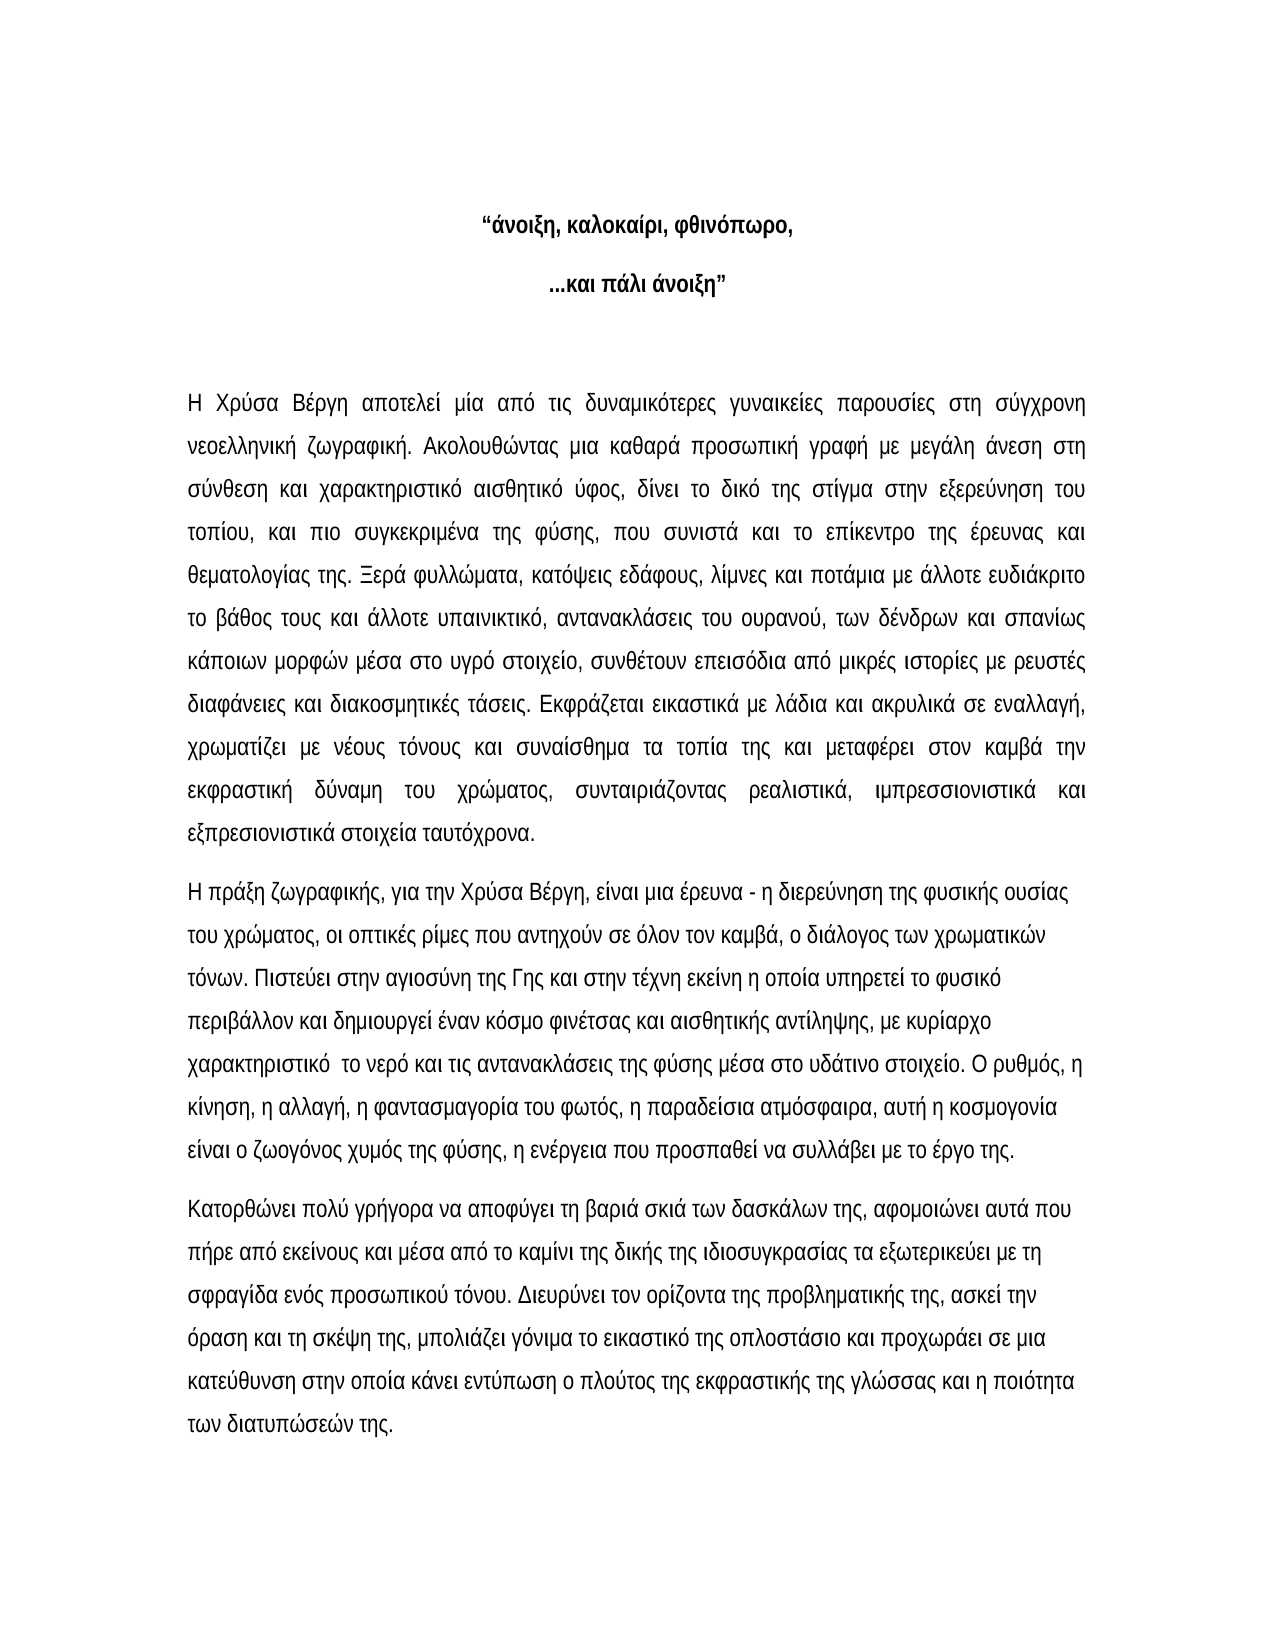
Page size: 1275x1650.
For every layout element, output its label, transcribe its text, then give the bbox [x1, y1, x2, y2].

text ...και πάλι άνοιξη” [187, 269, 1087, 298]
text Η Χρύσα Βέργη αποτελεί μία από τις δυναμικότερες γυναικείες παρουσίες στη σύγχρονη νεοελληνική ζωγραφική. Ακολουθώντας μια καθαρά προσωπική γραφή με μεγάλη άνεση στη σύνθεση και χαρακτηριστικό αισθητικό ύφος, δίνει το δικό της στίγμα στην εξερεύνηση του τοπίου, και πιο συγκεκριμένα της φύσης, που συνιστά και το επίκεντρο της έρευνας και θεματολογίας της. Ξερά φυλλώματα, κατόψεις εδάφους, λίμνες και ποτάμια με άλλοτε ευδιάκριτο το βάθος τους και άλλοτε υπαινικτικό, αντανακλάσεις του ουρανού, των δένδρων και σπανίως κάποιων μορφών μέσα στο υγρό στοιχείο, συνθέτουν επεισόδια από μικρές ιστορίες με ρευστές διαφάνειες και διακοσμητικές τάσεις. Εκφράζεται εικαστικά με λάδια και ακρυλικά σε εναλλαγή, χρωματίζει με νέους τόνους και συναίσθημα τα τοπία της και μεταφέρει στον καμβά την εκφραστική δύναμη του χρώματος, συνταιριάζοντας ρεαλιστικά, ιμπρεσσιονιστικά και εξπρεσιονιστικά στοιχεία ταυτόχρονα. [187, 388, 1087, 846]
text Η πράξη ζωγραφικής, για την Χρύσα Βέργη, είναι μια έρευνα - η διερεύνηση της φυσικής ουσίας του χρώματος, οι οπτικές ρίμες που αντηχούν σε όλον τον καμβά, ο διάλογος των χρωματικών τόνων. Πιστεύει στην αγιοσύνη της Γης και στην τέχνη εκείνη η οποία υπηρετεί το φυσικό περιβάλλον και δημιουργεί έναν κόσμο φινέτσας και αισθητικής αντίληψης, με κυρίαρχο χαρακτηριστικό το νερό και τις αντανακλάσεις της φύσης μέσα στο υδάτινο στοιχείο. Ο ρυθμός, η κίνηση, η αλλαγή, η φαντασμαγορία του φωτός, η παραδείσια ατμόσφαιρα, αυτή η κοσμογονία είναι ο ζωογόνος χυμός της φύσης, η ενέργεια που προσπαθεί να συλλάβει με το έργο της. [187, 877, 1087, 1163]
text “άνοιξη, καλοκαίρι, φθινόπωρο, [187, 209, 1087, 238]
text Κατορθώνει πολύ γρήγορα να αποφύγει τη βαριά σκιά των δασκάλων της, αφομοιώνει αυτά που πήρε από εκείνους και μέσα από το καμίνι της δικής της ιδιοσυγκρασίας τα εξωτερικεύει με τη σφραγίδα ενός προσωπικού τόνου. Διευρύνει τον ορίζοντα της προβληματικής της, ασκεί την όραση και τη σκέψη της, μπολιάζει γόνιμα το εικαστικό της οπλοστάσιο και προχωράει σε μια κατεύθυνση στην οποία κάνει εντύπωση ο πλούτος της εκφραστικής της γλώσσας και η ποιότητα των διατυπώσεών της. [187, 1194, 1087, 1437]
